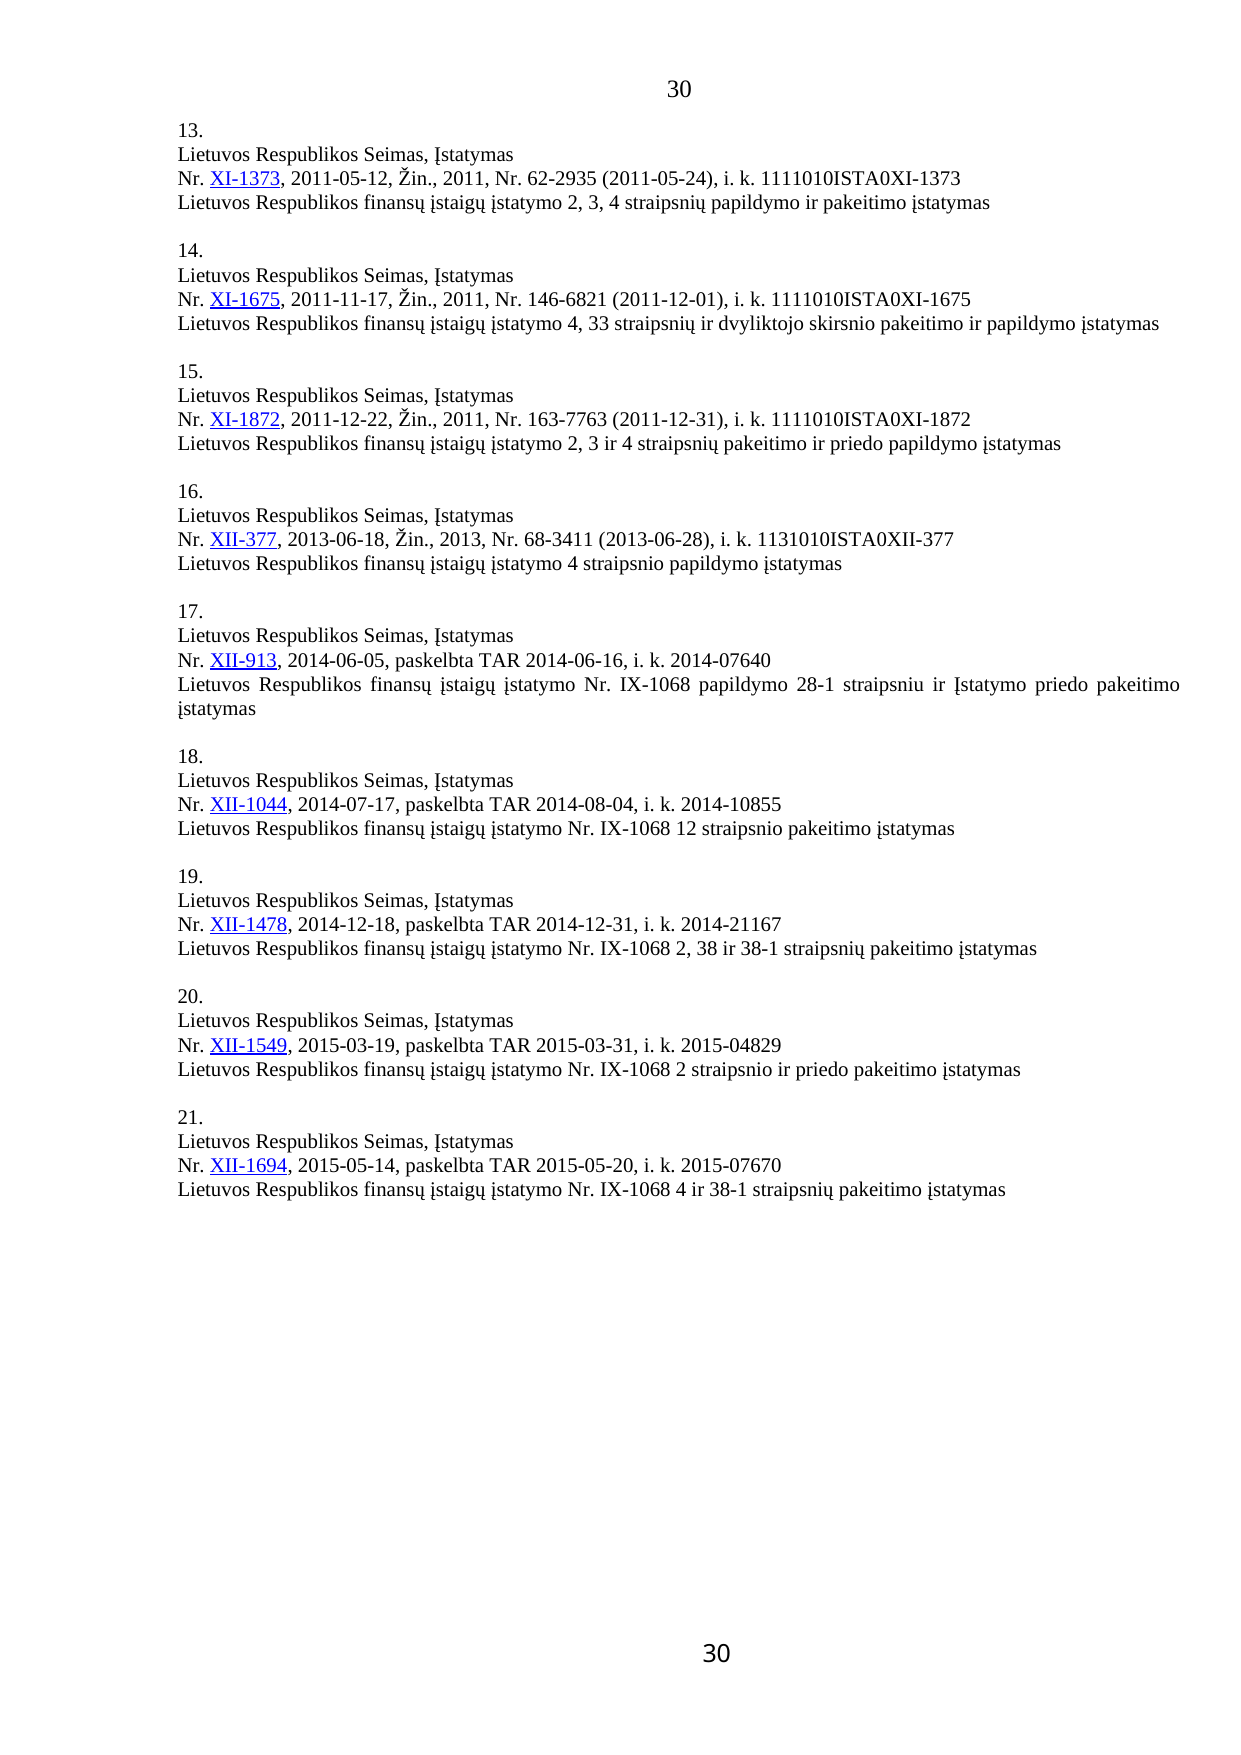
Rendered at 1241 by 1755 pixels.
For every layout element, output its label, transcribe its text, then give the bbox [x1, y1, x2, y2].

text 19. [177, 864, 1181, 888]
text 20. [177, 984, 1181, 1008]
text Lietuvos Respublikos Seimas, Įstatymas [177, 142, 1181, 166]
text Lietuvos Respublikos finansų įstaigų įstatymo Nr. IX-1068 12 straipsnio pakeitimo įstatymas [177, 816, 1181, 840]
text Lietuvos Respublikos Seimas, Įstatymas [177, 888, 1181, 912]
text Nr. XII-377, 2013-06-18, Žin., 2013, Nr. 68-3411 (2013-06-28), i. k. 1131010ISTA0XII-377 [177, 527, 1181, 551]
text 16. [177, 479, 1181, 503]
text Lietuvos Respublikos Seimas, Įstatymas [177, 383, 1181, 407]
text Lietuvos Respublikos Seimas, Įstatymas [177, 623, 1181, 647]
text Lietuvos Respublikos Seimas, Įstatymas [177, 503, 1181, 527]
text Nr. XI-1373, 2011-05-12, Žin., 2011, Nr. 62-2935 (2011-05-24), i. k. 1111010ISTA0XI-1373 [177, 166, 1181, 190]
text 21. [177, 1105, 1181, 1129]
text 18. [177, 744, 1181, 768]
text Lietuvos Respublikos Seimas, Įstatymas [177, 262, 1181, 287]
text Lietuvos Respublikos Seimas, Įstatymas [177, 768, 1181, 792]
text Nr. XII-1549, 2015-03-19, paskelbta TAR 2015-03-31, i. k. 2015-04829 [177, 1032, 1181, 1057]
text Nr. XII-1478, 2014-12-18, paskelbta TAR 2014-12-31, i. k. 2014-21167 [177, 912, 1181, 936]
text Nr. XII-913, 2014-06-05, paskelbta TAR 2014-06-16, i. k. 2014-07640 [177, 647, 1181, 672]
text Lietuvos Respublikos finansų įstaigų įstatymo Nr. IX-1068 2, 38 ir 38-1 straipsnių pakeitimo įstatymas [177, 936, 1181, 960]
text Lietuvos Respublikos finansų įstaigų įstatymo 4 straipsnio papildymo įstatymas [177, 551, 1181, 575]
text Lietuvos Respublikos finansų įstaigų įstatymo Nr. IX-1068 2 straipsnio ir priedo pakeitimo įstatymas [177, 1057, 1181, 1081]
text Lietuvos Respublikos finansų įstaigų įstatymo 2, 3, 4 straipsnių papildymo ir pakeitimo įstatymas [177, 190, 1181, 214]
text 13. [177, 118, 1181, 142]
text 17. [177, 599, 1181, 623]
text Lietuvos Respublikos finansų įstaigų įstatymo Nr. IX-1068 papildymo 28-1 straipsniu ir Įstatymo priedo pakeitimo įstatymas [177, 672, 1181, 720]
text 14. [177, 238, 1181, 262]
text Lietuvos Respublikos Seimas, Įstatymas [177, 1008, 1181, 1032]
text Lietuvos Respublikos finansų įstaigų įstatymo 4, 33 straipsnių ir dvyliktojo skirsnio pakeitimo ir papildymo įstatymas [177, 311, 1181, 335]
text Lietuvos Respublikos finansų įstaigų įstatymo Nr. IX-1068 4 ir 38-1 straipsnių pakeitimo įstatymas [177, 1177, 1181, 1201]
text Nr. XI-1675, 2011-11-17, Žin., 2011, Nr. 146-6821 (2011-12-01), i. k. 1111010ISTA0XI-1675 [177, 287, 1181, 311]
text Nr. XII-1694, 2015-05-14, paskelbta TAR 2015-05-20, i. k. 2015-07670 [177, 1153, 1181, 1177]
text 15. [177, 359, 1181, 383]
text Nr. XII-1044, 2014-07-17, paskelbta TAR 2014-08-04, i. k. 2014-10855 [177, 792, 1181, 816]
text Nr. XI-1872, 2011-12-22, Žin., 2011, Nr. 163-7763 (2011-12-31), i. k. 1111010ISTA0XI-1872 [177, 407, 1181, 431]
text Lietuvos Respublikos finansų įstaigų įstatymo 2, 3 ir 4 straipsnių pakeitimo ir priedo papildymo įstatymas [177, 431, 1181, 455]
text Lietuvos Respublikos Seimas, Įstatymas [177, 1129, 1181, 1153]
